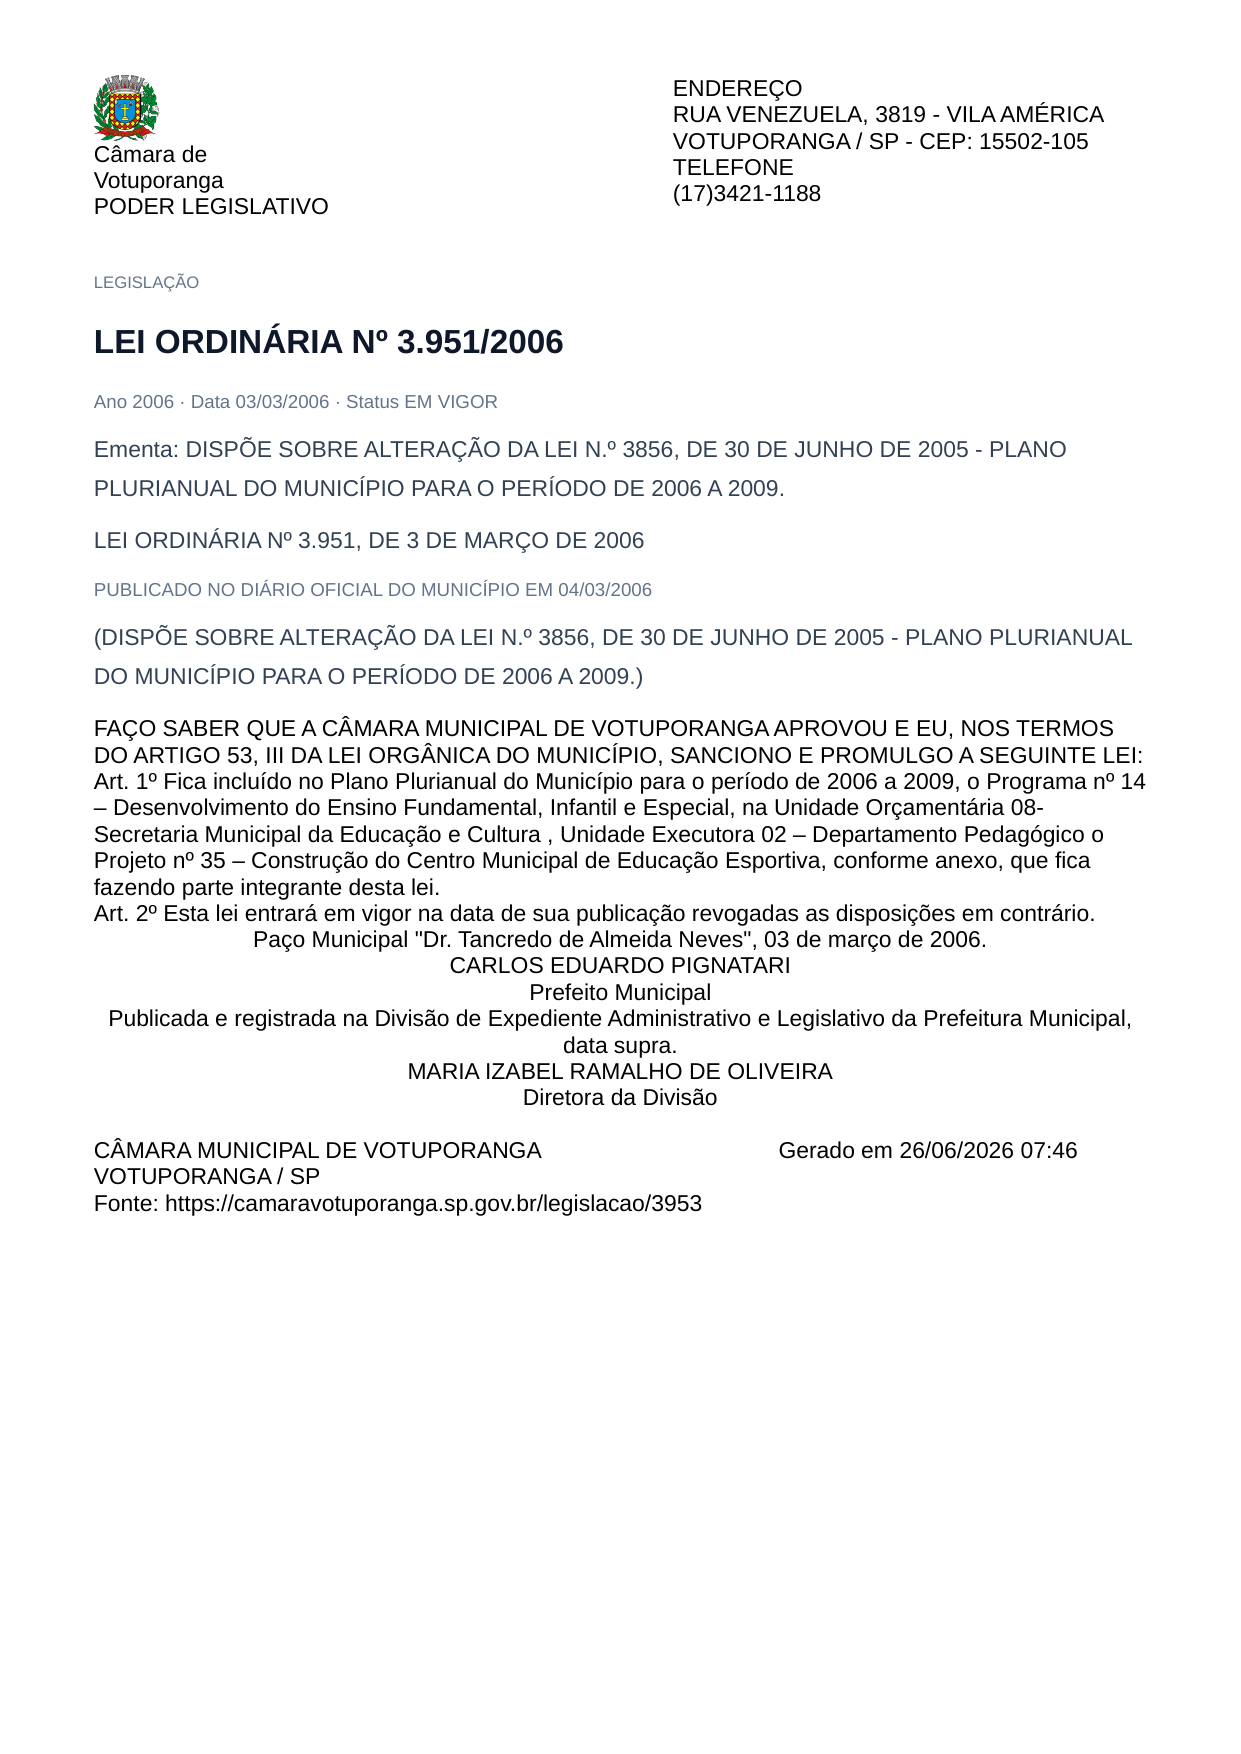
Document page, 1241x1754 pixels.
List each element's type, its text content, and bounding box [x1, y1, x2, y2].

title LEI ORDINÁRIA Nº 3.951/2006 [94, 322, 1146, 360]
text LEI ORDINÁRIA Nº 3.951, DE 3 DE MARÇO DE 2006 [94, 527, 1146, 553]
picture [93, 75, 160, 141]
text PUBLICADO NO DIÁRIO OFICIAL DO MUNICÍPIO EM 04/03/2006 [94, 579, 1146, 601]
table_header CÂMARA MUNICIPAL DE VOTUPORANGA VOTUPORANGA / SP Fonte: https://camaravotuporanga.sp.gov.br/legislacao/3953 [94, 1137, 778, 1216]
text FAÇO SABER QUE A CÂMARA MUNICIPAL DE VOTUPORANGA APROVOU E EU, NOS TERMOS DO ARTIGO 53, III DA LEI ORGÂNICA DO MUNICÍPIO, SANCIONO E PROMULGO A SEGUINTE LEI: [94, 715, 1146, 768]
text (DISPÕE SOBRE ALTERAÇÃO DA LEI N.º 3856, DE 30 DE JUNHO DE 2005 - PLANO PLURIANUAL DO MUNICÍPIO PARA O PERÍODO DE 2006 A 2009.) [94, 624, 1146, 690]
text Diretora da Divisão [94, 1084, 1146, 1111]
text Prefeito Municipal [94, 979, 1146, 1005]
table_header [94, 220, 1146, 246]
text CARLOS EDUARDO PIGNATARI [94, 952, 1146, 979]
table_header ENDEREÇO RUA VENEZUELA, 3819 - VILA AMÉRICA VOTUPORANGA / SP - CEP: 15502-105 TELEFONE (17)3421-1188 [673, 75, 1146, 220]
text Ano 2006 · Data 03/03/2006 · Status EM VIGOR [94, 391, 1146, 412]
text LEGISLAÇÃO [94, 272, 1146, 292]
text Ementa: DISPÕE SOBRE ALTERAÇÃO DA LEI N.º 3856, DE 30 DE JUNHO DE 2005 - PLANO PLURIANUAL DO MUNICÍPIO PARA O PERÍODO DE 2006 A 2009. [94, 436, 1146, 501]
table_header Câmara de Votuporanga PODER LEGISLATIVO [94, 75, 673, 220]
text Publicada e registrada na Divisão de Expediente Administrativo e Legislativo da Prefeitura Municipal, data supra. [94, 1005, 1146, 1058]
text Art. 2º Esta lei entrará em vigor na data de sua publicação revogadas as disposições em contrário. [94, 900, 1146, 926]
text Paço Municipal "Dr. Tancredo de Almeida Neves", 03 de março de 2006. [94, 926, 1146, 952]
table_header Gerado em 26/06/2026 07:46 [778, 1137, 1146, 1216]
text Art. 1º Fica incluído no Plano Plurianual do Município para o período de 2006 a 2009, o Programa nº 14 – Desenvolvimento do Ensino Fundamental, Infantil e Especial, na Unidade Orçamentária 08- Secretaria Municipal da Educação e Cultura , Unidade Executora 02 – Departamento Pedagógico o Projeto nº 35 – Construção do Centro Municipal de Educação Esportiva, conforme anexo, que fica fazendo parte integrante desta lei. [94, 768, 1146, 900]
text MARIA IZABEL RAMALHO DE OLIVEIRA [94, 1058, 1146, 1084]
